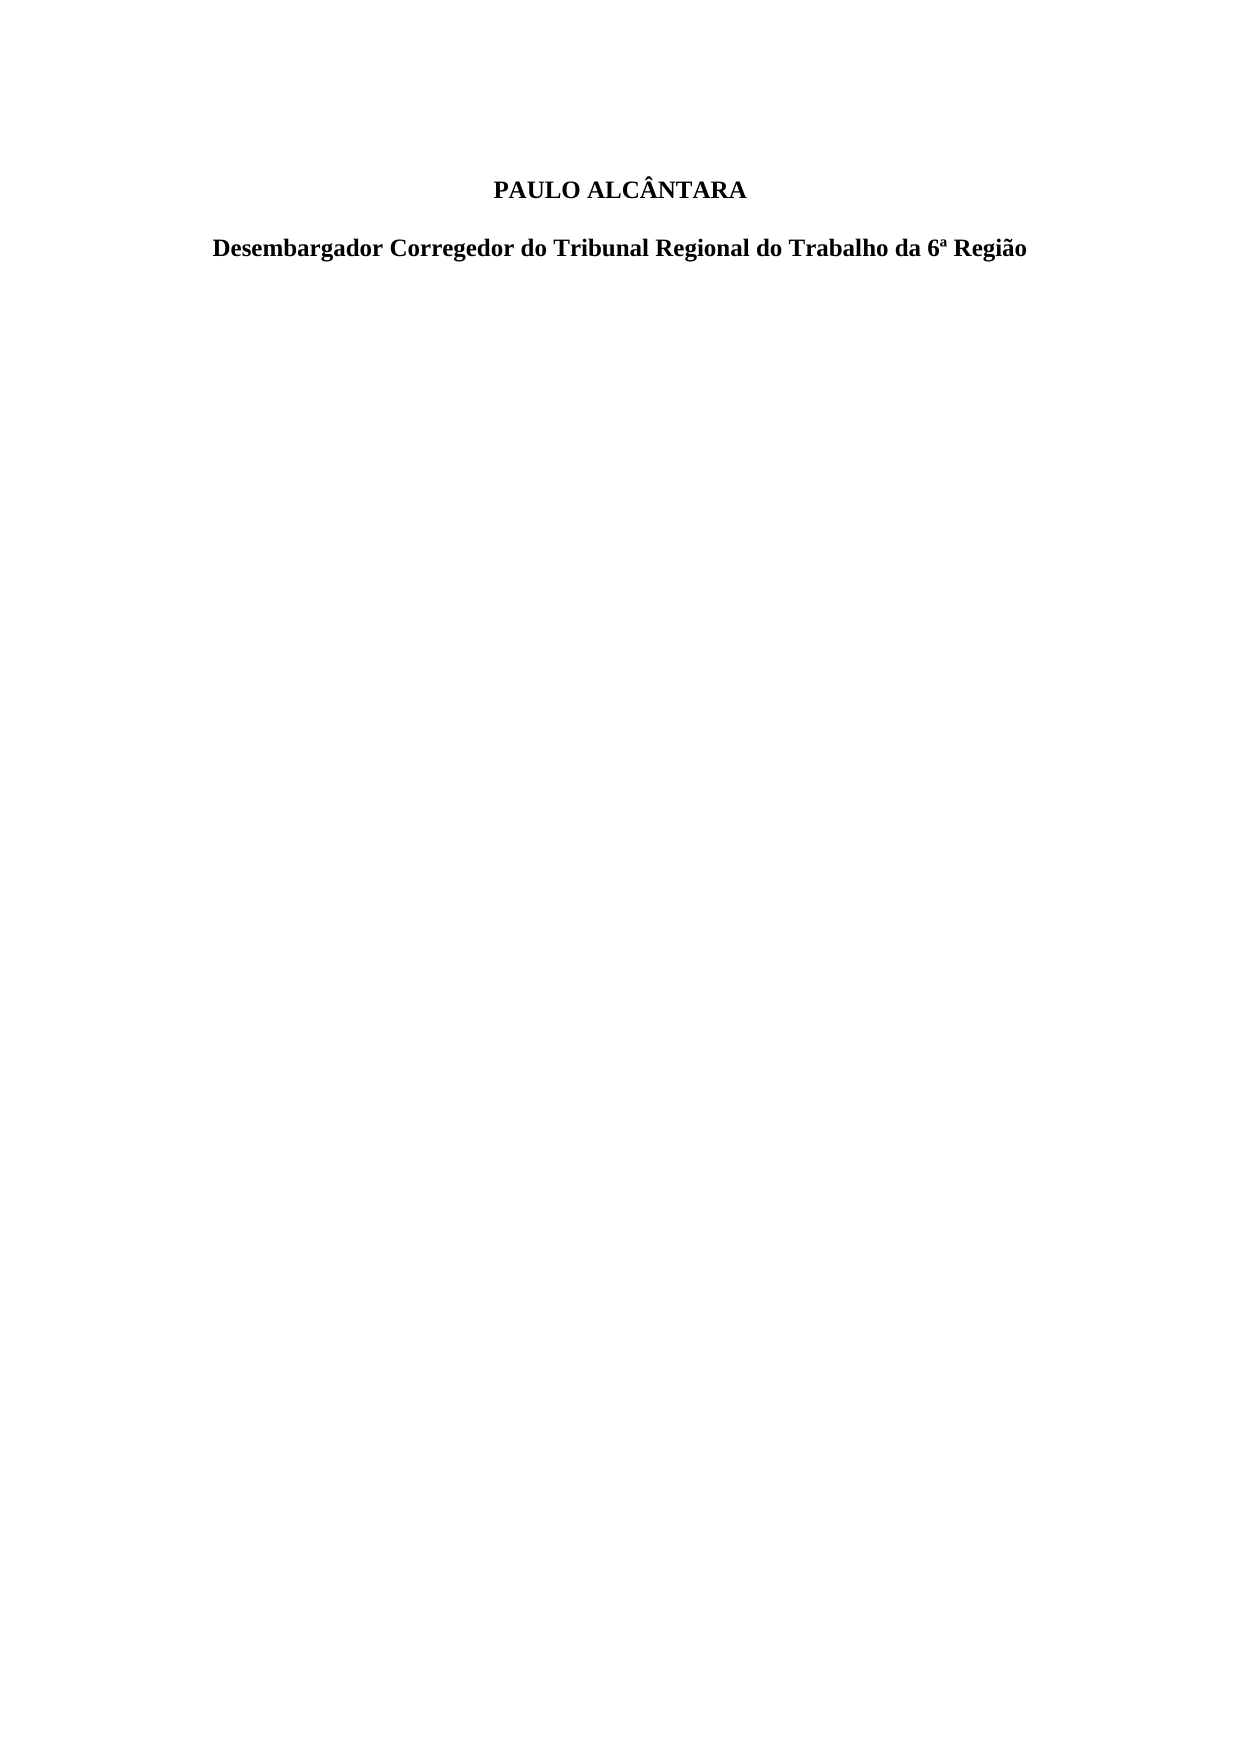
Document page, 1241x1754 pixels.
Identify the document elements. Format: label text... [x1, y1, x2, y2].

text Desembargador Corregedor do Tribunal Regional do Trabalho da 6ª Região [118, 233, 1122, 262]
text PAULO ALCÂNTARA [118, 176, 1122, 204]
